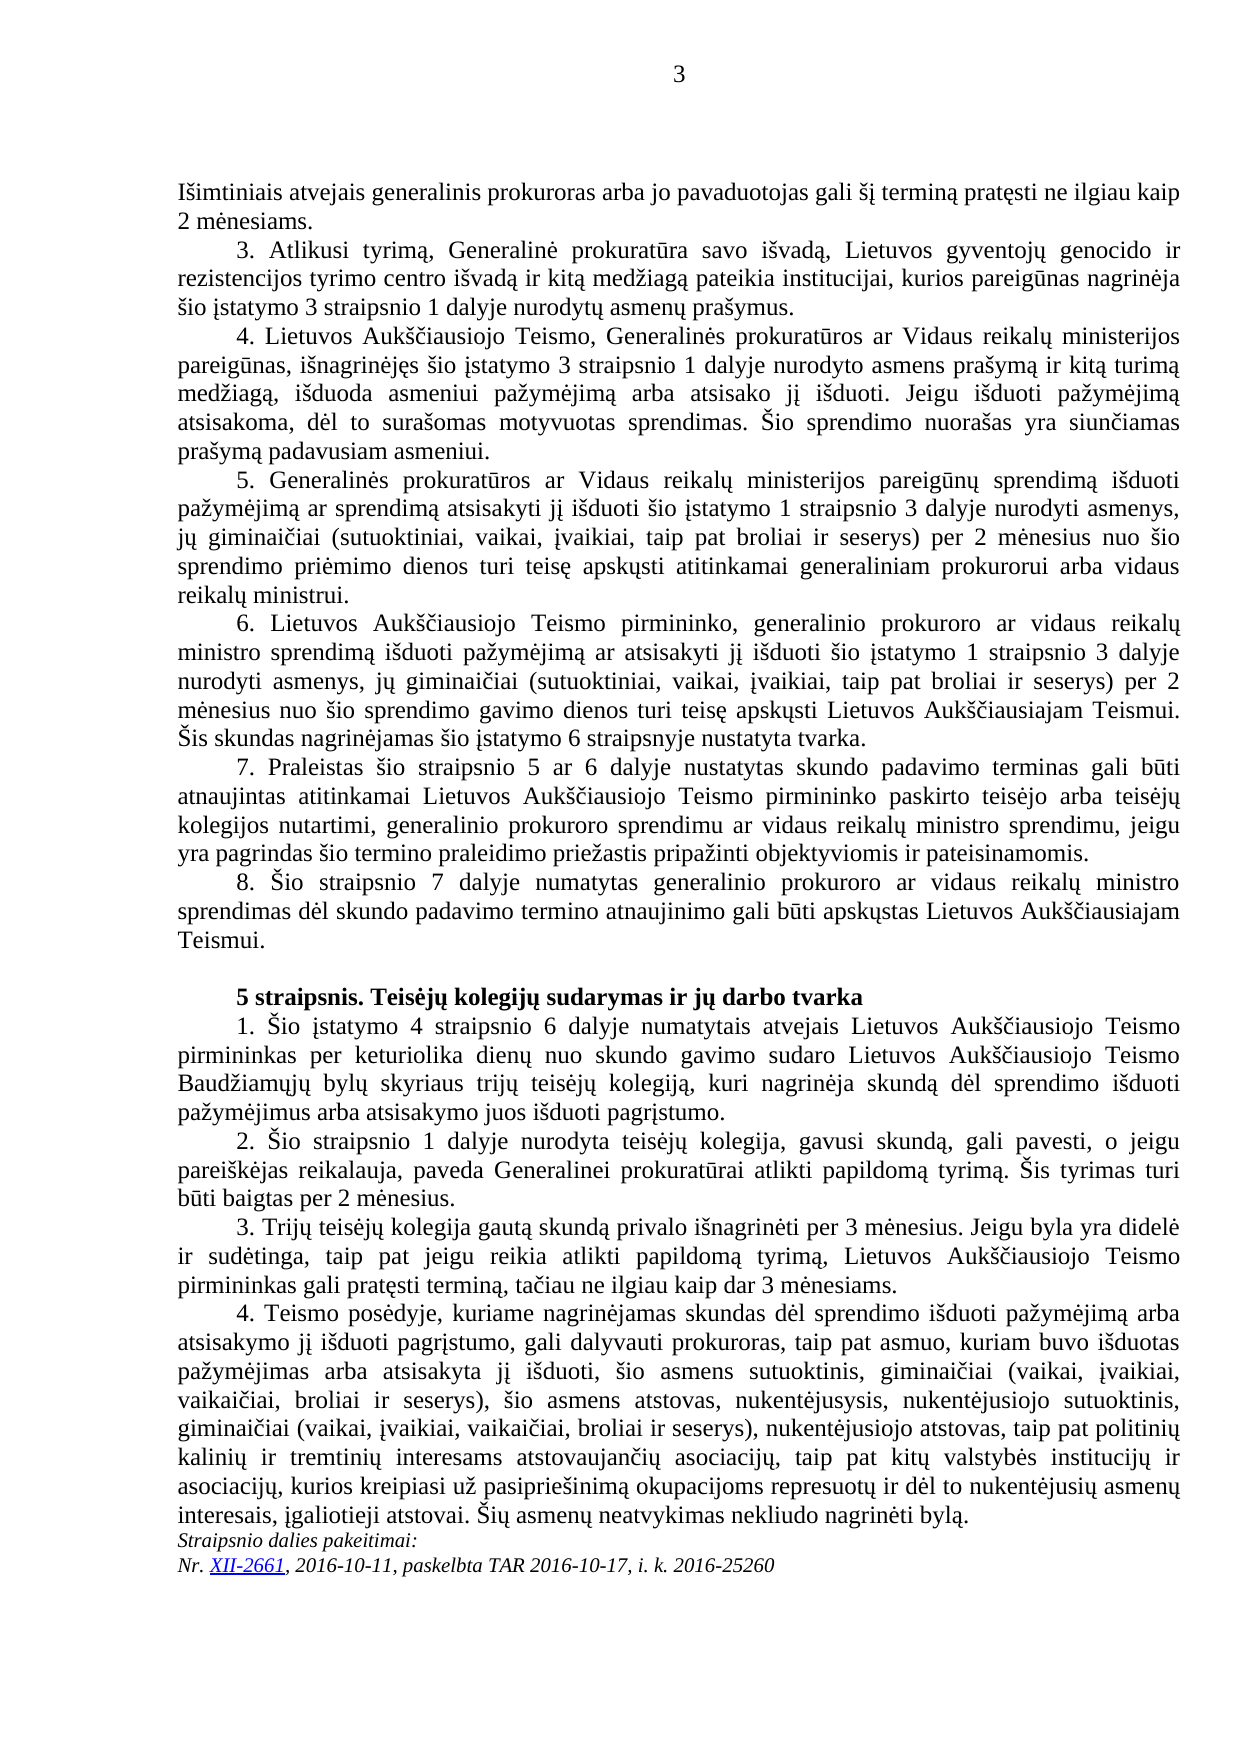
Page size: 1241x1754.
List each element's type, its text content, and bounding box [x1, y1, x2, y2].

text 4. Lietuvos Aukščiausiojo Teismo, Generalinės prokuratūros ar Vidaus reikalų ministerijos pareigūnas, išnagrinėjęs šio įstatymo 3 straipsnio 1 dalyje nurodyto asmens prašymą ir kitą turimą medžiagą, išduoda asmeniui pažymėjimą arba atsisako jį išduoti. Jeigu išduoti pažymėjimą atsisakoma, dėl to surašomas motyvuotas sprendimas. Šio sprendimo nuorašas yra siunčiamas prašymą padavusiam asmeniui. [177, 321, 1181, 465]
text 7. Praleistas šio straipsnio 5 ar 6 dalyje nustatytas skundo padavimo terminas gali būti atnaujintas atitinkamai Lietuvos Aukščiausiojo Teismo pirmininko paskirto teisėjo arba teisėjų kolegijos nutartimi, generalinio prokuroro sprendimu ar vidaus reikalų ministro sprendimu, jeigu yra pagrindas šio termino praleidimo priežastis pripažinti objektyviomis ir pateisinamomis. [177, 752, 1181, 867]
text 4. Teismo posėdyje, kuriame nagrinėjamas skundas dėl sprendimo išduoti pažymėjimą arba atsisakymo jį išduoti pagrįstumo, gali dalyvauti prokuroras, taip pat asmuo, kuriam buvo išduotas pažymėjimas arba atsisakyta jį išduoti, šio asmens sutuoktinis, giminaičiai (vaikai, įvaikiai, vaikaičiai, broliai ir seserys), šio asmens atstovas, nukentėjusysis, nukentėjusiojo sutuoktinis, giminaičiai (vaikai, įvaikiai, vaikaičiai, broliai ir seserys), nukentėjusiojo atstovas, taip pat politinių kalinių ir tremtinių interesams atstovaujančių asociacijų, taip pat kitų valstybės institucijų ir asociacijų, kurios kreipiasi už pasipriešinimą okupacijoms represuotų ir dėl to nukentėjusių asmenų interesais, įgaliotieji atstovai. Šių asmenų neatvykimas nekliudo nagrinėti bylą. [177, 1298, 1181, 1528]
text 6. Lietuvos Aukščiausiojo Teismo pirmininko, generalinio prokuroro ar vidaus reikalų ministro sprendimą išduoti pažymėjimą ar atsisakyti jį išduoti šio įstatymo 1 straipsnio 3 dalyje nurodyti asmenys, jų giminaičiai (sutuoktiniai, vaikai, įvaikiai, taip pat broliai ir seserys) per 2 mėnesius nuo šio sprendimo gavimo dienos turi teisę apskųsti Lietuvos Aukščiausiajam Teismui. Šis skundas nagrinėjamas šio įstatymo 6 straipsnyje nustatyta tvarka. [177, 608, 1181, 752]
text 1. Šio įstatymo 4 straipsnio 6 dalyje numatytais atvejais Lietuvos Aukščiausiojo Teismo pirmininkas per keturiolika dienų nuo skundo gavimo sudaro Lietuvos Aukščiausiojo Teismo Baudžiamųjų bylų skyriaus trijų teisėjų kolegiją, kuri nagrinėja skundą dėl sprendimo išduoti pažymėjimus arba atsisakymo juos išduoti pagrįstumo. [177, 1011, 1181, 1126]
text 8. Šio straipsnio 7 dalyje numatytas generalinio prokuroro ar vidaus reikalų ministro sprendimas dėl skundo padavimo termino atnaujinimo gali būti apskųstas Lietuvos Aukščiausiajam Teismui. [177, 867, 1181, 953]
text Išimtiniais atvejais generalinis prokuroras arba jo pavaduotojas gali šį terminą pratęsti ne ilgiau kaip 2 mėnesiams. [177, 177, 1181, 235]
text 3. Trijų teisėjų kolegija gautą skundą privalo išnagrinėti per 3 mėnesius. Jeigu byla yra didelė ir sudėtinga, taip pat jeigu reikia atlikti papildomą tyrimą, Lietuvos Aukščiausiojo Teismo pirmininkas gali pratęsti terminą, tačiau ne ilgiau kaip dar 3 mėnesiams. [177, 1212, 1181, 1298]
text 5 straipsnis. Teisėjų kolegijų sudarymas ir jų darbo tvarka [177, 982, 1181, 1011]
text Nr. XII-2661, 2016-10-11, paskelbta TAR 2016-10-17, i. k. 2016-25260 [177, 1552, 1181, 1577]
text 5. Generalinės prokuratūros ar Vidaus reikalų ministerijos pareigūnų sprendimą išduoti pažymėjimą ar sprendimą atsisakyti jį išduoti šio įstatymo 1 straipsnio 3 dalyje nurodyti asmenys, jų giminaičiai (sutuoktiniai, vaikai, įvaikiai, taip pat broliai ir seserys) per 2 mėnesius nuo šio sprendimo priėmimo dienos turi teisę apskųsti atitinkamai generaliniam prokurorui arba vidaus reikalų ministrui. [177, 465, 1181, 608]
text Straipsnio dalies pakeitimai: [177, 1528, 1181, 1552]
text 2. Šio straipsnio 1 dalyje nurodyta teisėjų kolegija, gavusi skundą, gali pavesti, o jeigu pareiškėjas reikalauja, paveda Generalinei prokuratūrai atlikti papildomą tyrimą. Šis tyrimas turi būti baigtas per 2 mėnesius. [177, 1126, 1181, 1212]
text 3. Atlikusi tyrimą, Generalinė prokuratūra savo išvadą, Lietuvos gyventojų genocido ir rezistencijos tyrimo centro išvadą ir kitą medžiagą pateikia institucijai, kurios pareigūnas nagrinėja šio įstatymo 3 straipsnio 1 dalyje nurodytų asmenų prašymus. [177, 235, 1181, 321]
